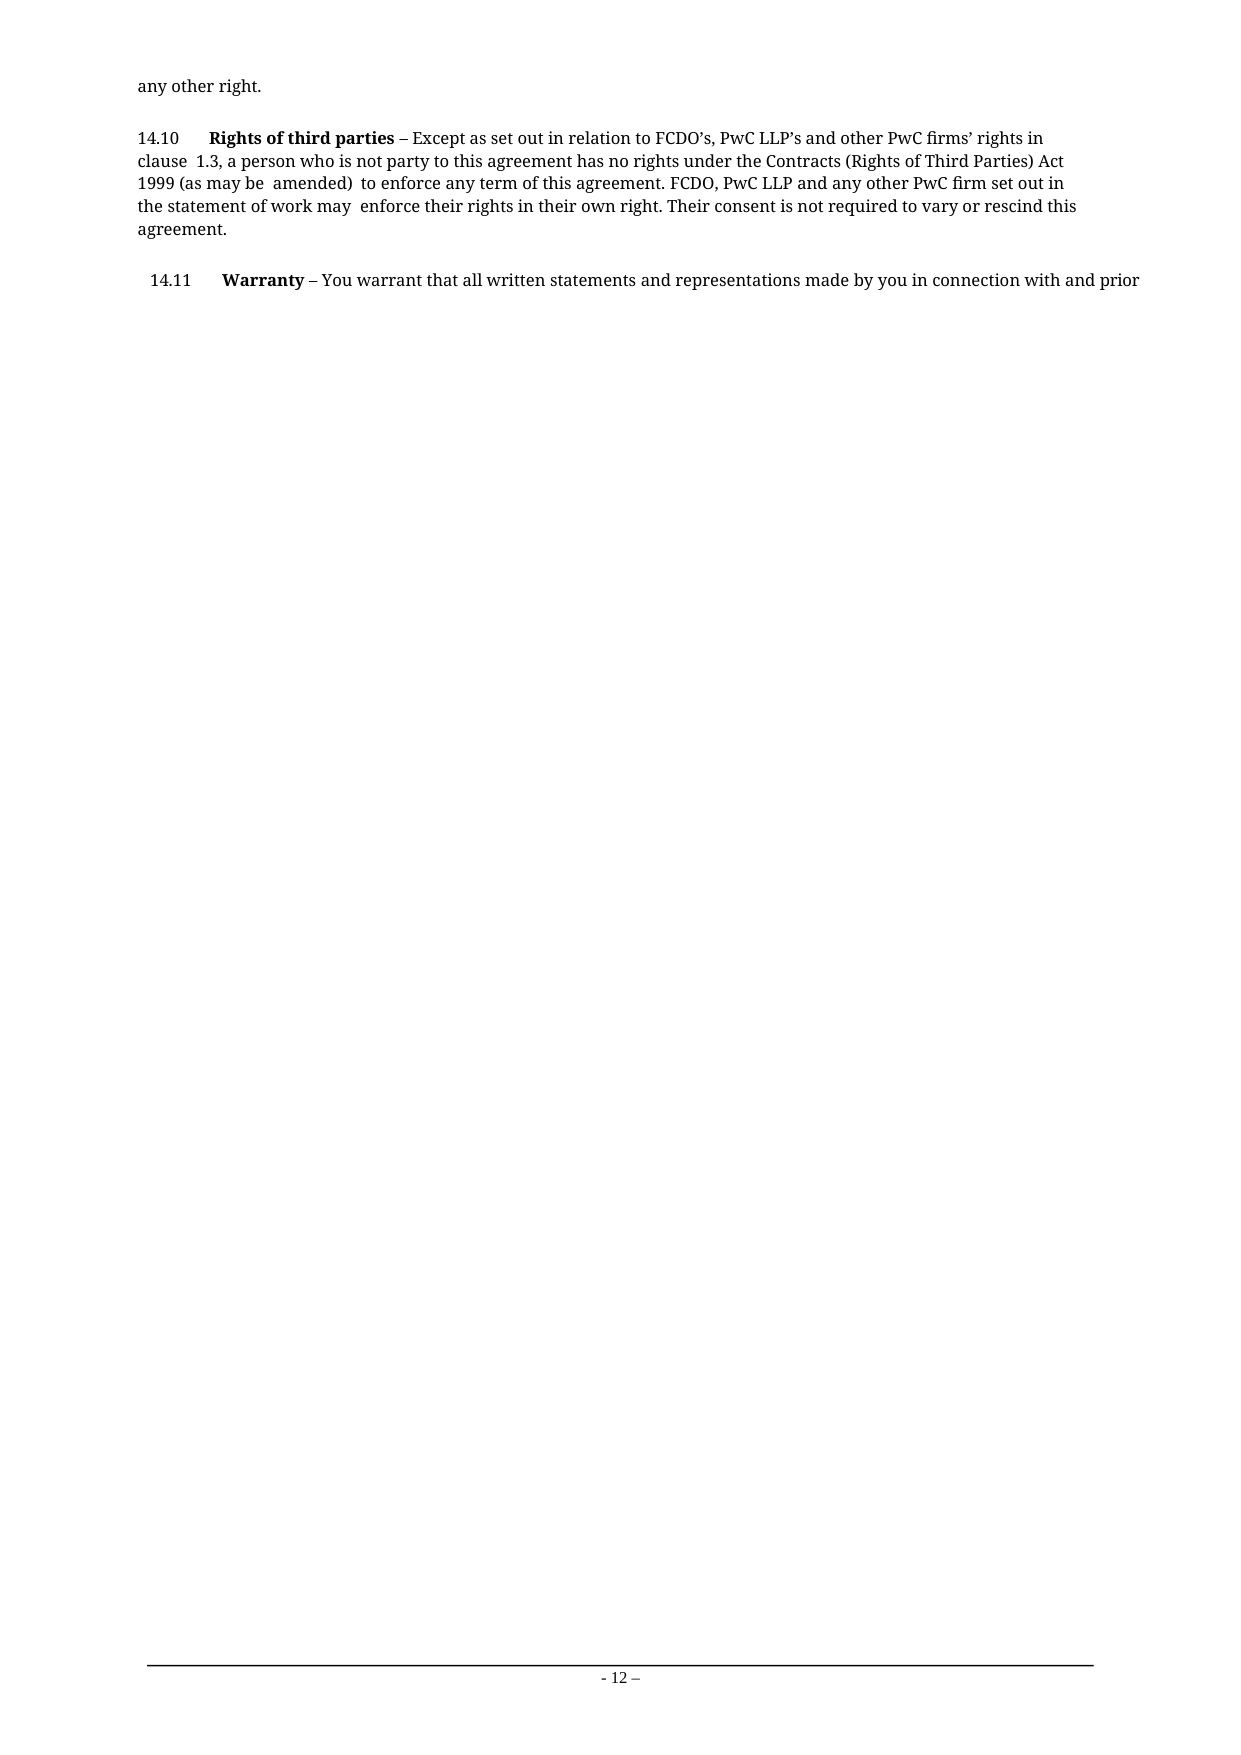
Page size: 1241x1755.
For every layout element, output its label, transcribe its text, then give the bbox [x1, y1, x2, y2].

list Warranty – You warrant that all written statements and representations made by you in connection with and prior [150, 269, 1178, 292]
list any other right. [137, 75, 1084, 98]
list Rights of third parties – Except as set out in relation to FCDO’s, PwC LLP’s and other PwC firms’ rights in clause 1.3, a person who is not party to this agreement has no rights under the Contracts (Rights of Third Parties) Act 1999 (as may be amended) to enforce any term of this agreement. FCDO, PwC LLP and any other PwC firm set out in the statement of work may enforce their rights in their own right. Their consent is not required to vary or rescind this agreement. [137, 127, 1089, 240]
